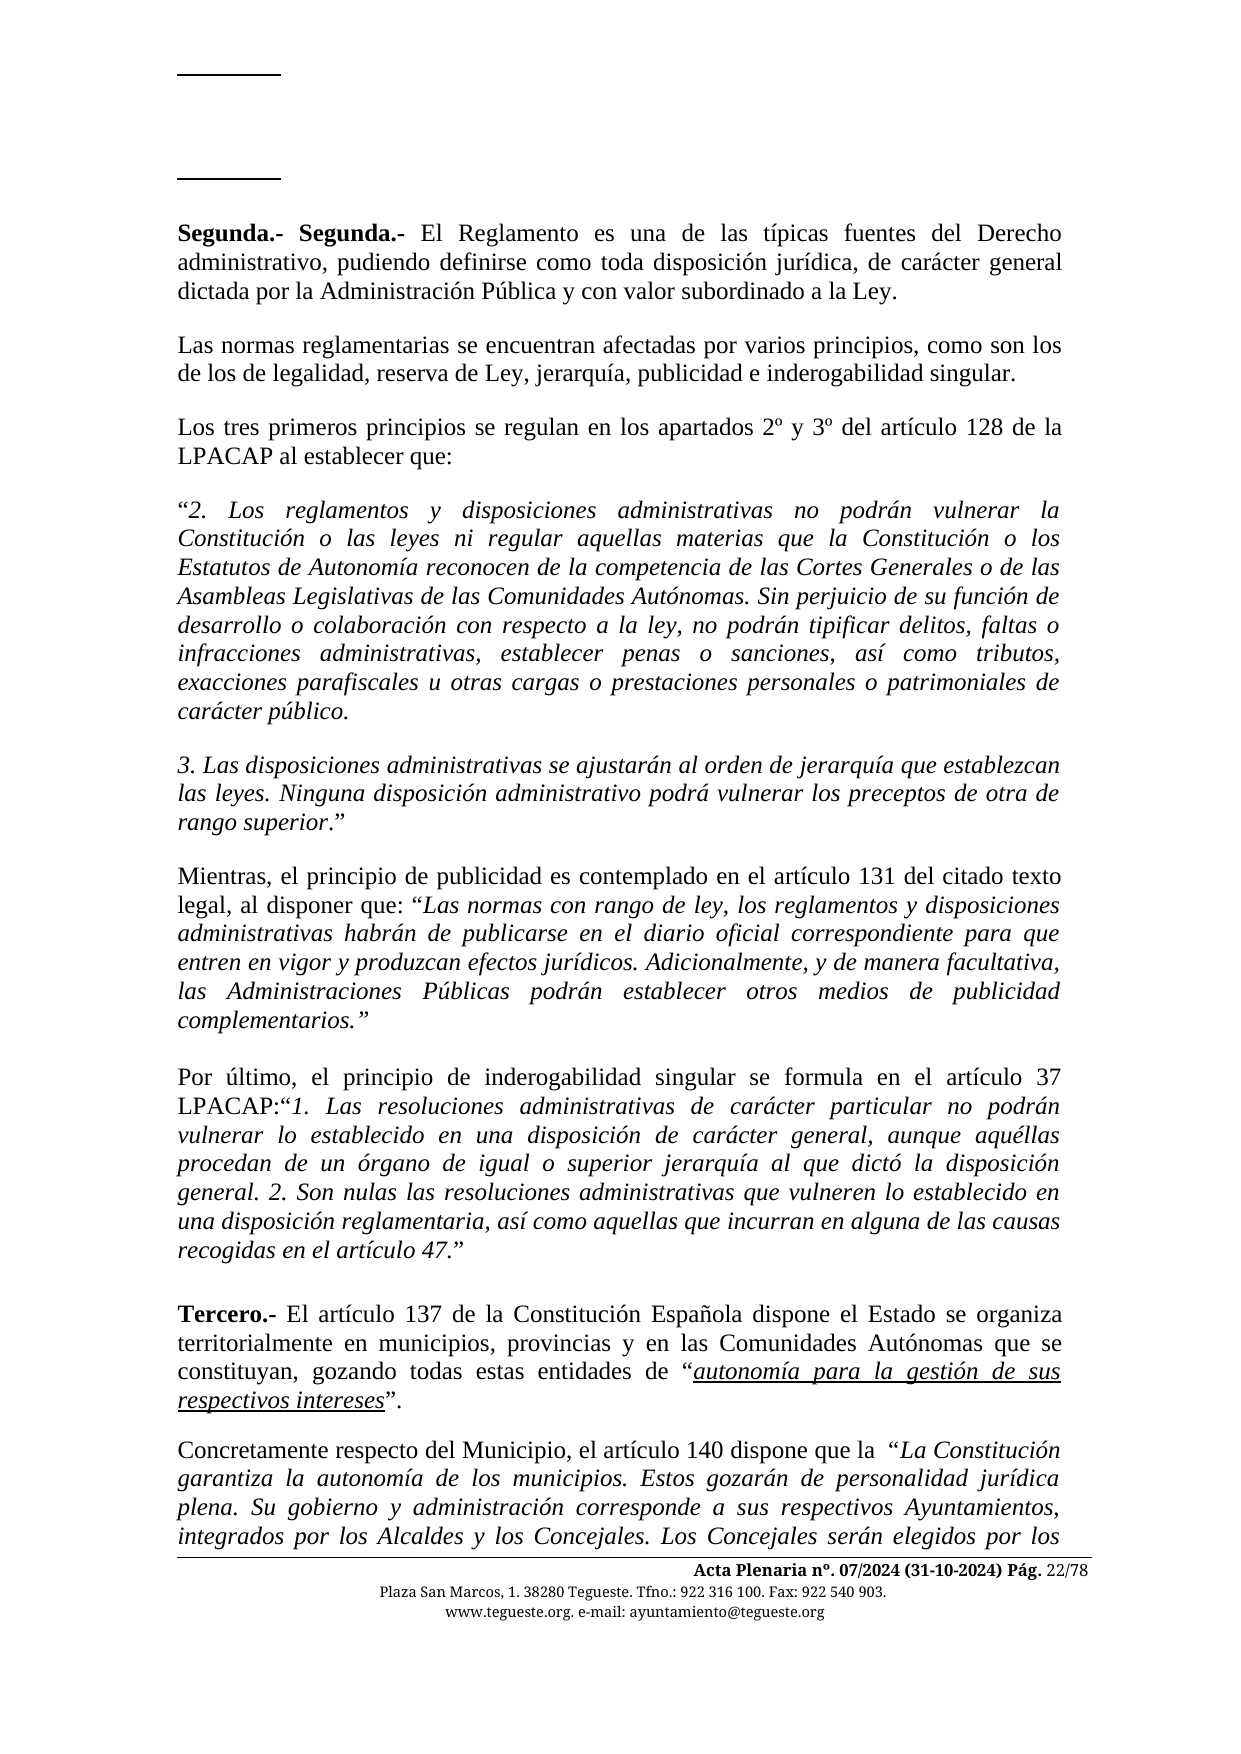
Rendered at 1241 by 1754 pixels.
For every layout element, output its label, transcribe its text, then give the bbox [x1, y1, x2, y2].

text Segunda.- Segunda.- El Reglamento es una de las típicas fuentes del Derecho administrativo, pudiendo definirse como toda disposición jurídica, de carácter general dictada por la Administración Pública y con valor subordinado a la Ley. [177, 218, 1063, 305]
text “2. Los reglamentos y disposiciones administrativas no podrán vulnerar la Constitución o las leyes ni regular aquellas materias que la Constitución o los Estatutos de Autonomía reconocen de la competencia de las Cortes Generales o de las Asambleas Legislativas de las Comunidades Autónomas. Sin perjuicio de su función de desarrollo o colaboración con respecto a la ley, no podrán tipificar delitos, faltas o infracciones administrativas, establecer penas o sanciones, así como tributos, exacciones parafiscales u otras cargas o prestaciones personales o patrimoniales de carácter público. [177, 495, 1063, 725]
text Tercero.- El artículo 137 de la Constitución Española dispone el Estado se organiza territorialmente en municipios, provincias y en las Comunidades Autónomas que se constituyan, gozando todas estas entidades de “autonomía para la gestión de sus respectivos intereses”. [177, 1299, 1063, 1414]
text Mientras, el principio de publicidad es contemplado en el artículo 131 del citado texto legal, al disponer que: “Las normas con rango de ley, los reglamentos y disposiciones administrativas habrán de publicarse en el diario oficial correspondiente para que entren en vigor y produzcan efectos jurídicos. Adicionalmente, y de manera facultativa, las Administraciones Públicas podrán establecer otros medios de publicidad complementarios.” [177, 861, 1063, 1033]
text Por último, el principio de inderogabilidad singular se formula en el artículo 37 LPACAP:“1. Las resoluciones administrativas de carácter particular no podrán vulnerar lo establecido en una disposición de carácter general, aunque aquéllas procedan de un órgano de igual o superior jerarquía al que dictó la disposición general. 2. Son nulas las resoluciones administrativas que vulneren lo establecido en una disposición reglamentaria, así como aquellas que incurran en alguna de las causas recogidas en el artículo 47.” [177, 1062, 1063, 1263]
text Concretamente respecto del Municipio, el artículo 140 dispone que la “La Constitución garantiza la autonomía de los municipios. Estos gozarán de personalidad jurídica plena. Su gobierno y administración corresponde a sus respectivos Ayuntamientos, integrados por los Alcaldes y los Concejales. Los Concejales serán elegidos por los [177, 1435, 1063, 1550]
text 3. Las disposiciones administrativas se ajustarán al orden de jerarquía que establezcan las leyes. Ninguna disposición administrativo podrá vulnerar los preceptos de otra de rango superior.” [177, 750, 1063, 836]
text Las normas reglamentarias se encuentran afectadas por varios principios, como son los de los de legalidad, reserva de Ley, jerarquía, publicidad e inderogabilidad singular. [177, 330, 1063, 387]
text Los tres primeros principios se regulan en los apartados 2º y 3º del artículo 128 de la LPACAP al establecer que: [177, 412, 1063, 470]
